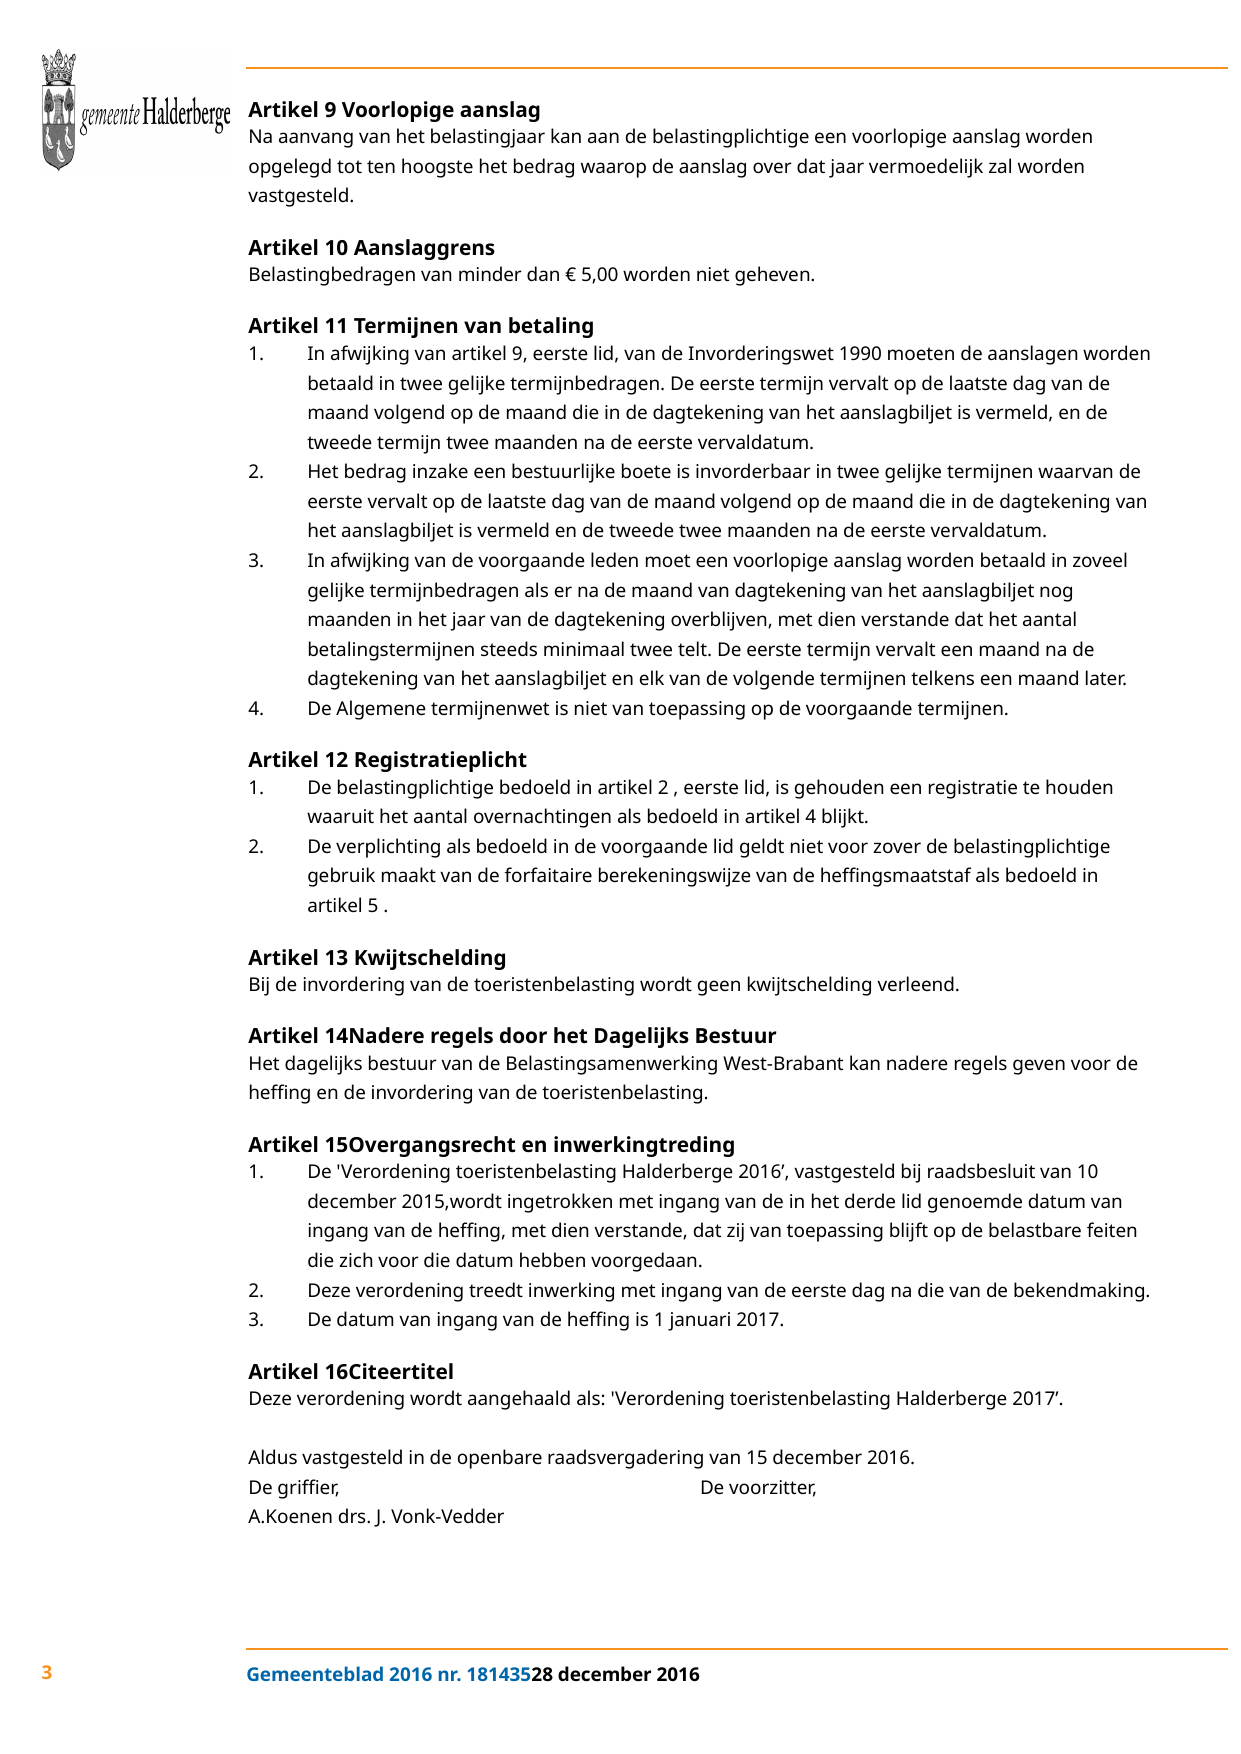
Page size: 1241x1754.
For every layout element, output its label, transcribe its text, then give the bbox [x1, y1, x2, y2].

text Aldus vastgesteld in de openbare raadsvergadering van 15 december 2016. [248, 1444, 1152, 1470]
text Na aanvang van het belastingjaar kan aan de belastingplichtige een voorlopige aanslag worden opgelegd tot ten hoogste het bedrag waarop de aanslag over dat jaar vermoedelijk zal worden vastgesteld. [248, 123, 1152, 208]
text Artikel 9 Voorlopige aanslag [248, 95, 1152, 123]
text Artikel 10 Aanslaggrens [248, 233, 1152, 261]
list De verplichting als bedoeld in de voorgaande lid geldt niet voor zover de belastingplichtige gebruik maakt van de forfaitaire berekeningswijze van de heffingsmaatstaf als bedoeld in artikel 5 . [248, 833, 1152, 918]
text Artikel 11 Termijnen van betaling [248, 312, 1152, 340]
list De 'Verordening toeristenbelasting Halderberge 2016’, vastgesteld bij raadsbesluit van 10 december 2015,wordt ingetrokken met ingang van de in het derde lid genoemde datum van ingang van de heffing, met dien verstande, dat zij van toepassing blijft op de belastbare feiten die zich voor die datum hebben voorgedaan. [248, 1158, 1152, 1273]
list De belastingplichtige bedoeld in artikel 2 , eerste lid, is gehouden een registratie te houden waaruit het aantal overnachtingen als bedoeld in artikel 4 blijkt. [248, 774, 1152, 829]
text Artikel 15Overgangsrecht en inwerkingtreding [248, 1130, 1152, 1158]
text Bij de invordering van de toeristenbelasting wordt geen kwijtschelding verleend. [248, 971, 1152, 997]
list De Algemene termijnenwet is niet van toepassing op de voorgaande termijnen. [248, 695, 1152, 721]
text Artikel 13 Kwijtschelding [248, 943, 1152, 971]
text Belastingbedragen van minder dan € 5,00 worden niet geheven. [248, 261, 1152, 287]
text Artikel 16Citeertitel [248, 1357, 1152, 1385]
list In afwijking van de voorgaande leden moet een voorlopige aanslag worden betaald in zoveel gelijke termijnbedragen als er na de maand van dagtekening van het aanslagbiljet nog maanden in het jaar van de dagtekening overblijven, met dien verstande dat het aantal betalingstermijnen steeds minimaal twee telt. De eerste termijn vervalt een maand na de dagtekening van het aanslagbiljet en elk van de volgende termijnen telkens een maand later. [248, 547, 1152, 691]
list In afwijking van artikel 9, eerste lid, van de Invorderingswet 1990 moeten de aanslagen worden betaald in twee gelijke termijnbedragen. De eerste termijn vervalt op de laatste dag van de maand volgend op de maand die in de dagtekening van het aanslagbiljet is vermeld, en de tweede termijn twee maanden na de eerste vervaldatum. [248, 340, 1152, 454]
list Deze verordening treedt inwerking met ingang van de eerste dag na die van de bekendmaking. [248, 1277, 1152, 1302]
text Artikel 12 Registratieplicht [248, 746, 1152, 774]
table_header De griffier, [248, 1474, 700, 1500]
text Deze verordening wordt aangehaald als: 'Verordening toeristenbelasting Halderberge 2017’. [248, 1385, 1152, 1411]
picture [41, 47, 231, 172]
text Het dagelijks bestuur van de Belastingsamenwerking West-Brabant kan nadere regels geven voor de heffing en de invordering van de toeristenbelasting. [248, 1050, 1152, 1105]
table_header De voorzitter, [700, 1474, 1152, 1500]
text A.Koenen drs. J. Vonk-Vedder [248, 1503, 1152, 1529]
list Het bedrag inzake een bestuurlijke boete is invorderbaar in twee gelijke termijnen waarvan de eerste vervalt op de laatste dag van de maand volgend op de maand die in de dagtekening van het aanslagbiljet is vermeld en de tweede twee maanden na de eerste vervaldatum. [248, 458, 1152, 543]
list De datum van ingang van de heffing is 1 januari 2017. [248, 1306, 1152, 1332]
text Artikel 14Nadere regels door het Dagelijks Bestuur [248, 1022, 1152, 1050]
